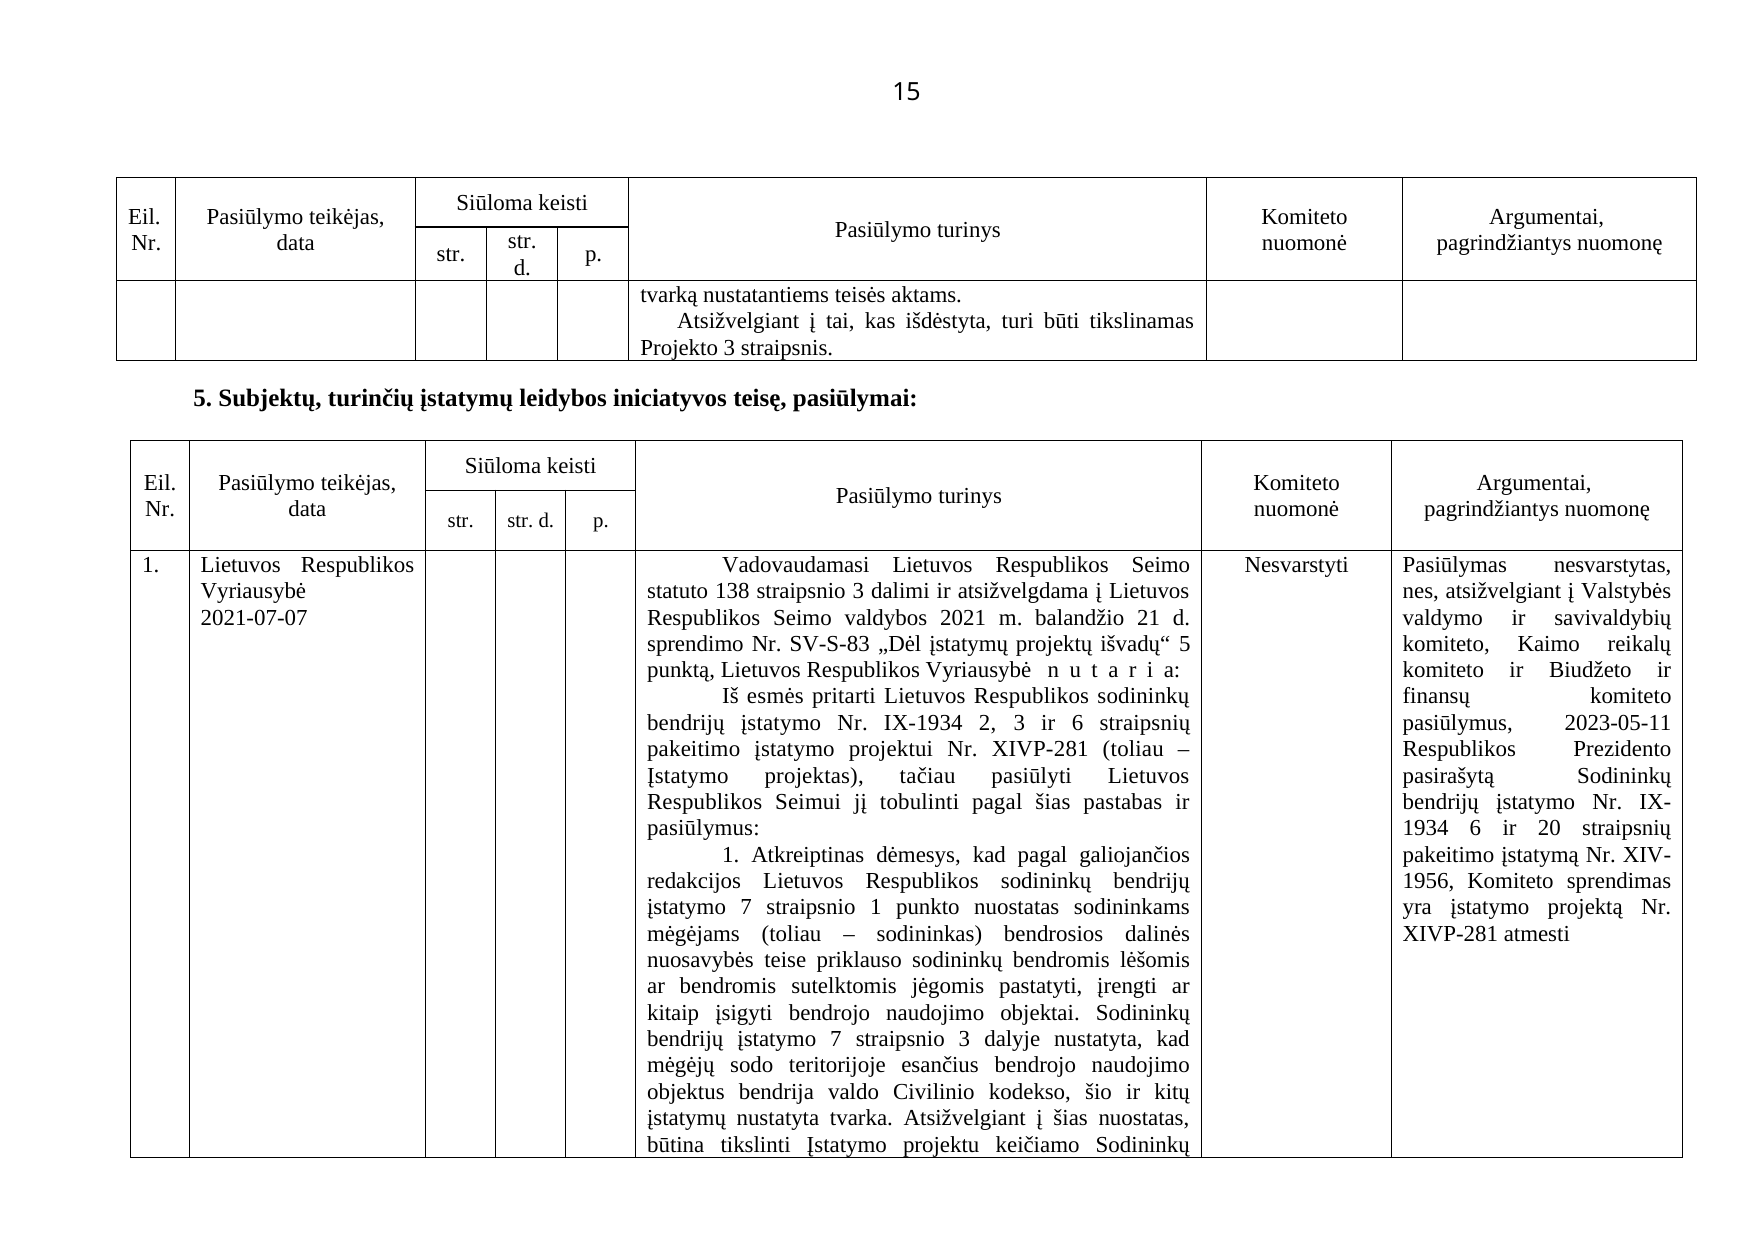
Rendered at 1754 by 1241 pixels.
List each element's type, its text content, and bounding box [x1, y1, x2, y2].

table_cell Nesvarstyti [1202, 551, 1391, 1157]
table_header Pasiūlymo turinys [629, 178, 1206, 280]
table_cell [558, 281, 628, 360]
table_cell str. [416, 228, 486, 280]
table_header Pasiūlymo teikėjas, data [176, 178, 415, 280]
table_cell [416, 281, 486, 360]
table_cell [1207, 281, 1402, 360]
table_cell tvarką nustatantiems teisės aktams. Atsižvelgiant į tai, kas išdėstyta, turi būti tikslinamas Projekto 3 straipsnis. [629, 281, 1206, 360]
table_header Siūloma keisti [426, 441, 635, 489]
table_header Argumentai, pagrindžiantys nuomonę [1392, 441, 1682, 550]
table_header Pasiūlymo turinys [636, 441, 1201, 550]
table_header Pasiūlymo teikėjas, data [190, 441, 425, 550]
table_header Komiteto nuomonė [1202, 441, 1391, 550]
table_header Siūloma keisti [416, 178, 628, 226]
table_header Eil. Nr. [131, 441, 189, 550]
table_cell [117, 281, 175, 360]
table_cell str. d. [496, 491, 565, 550]
table_header Eil. Nr. [117, 178, 175, 280]
table_cell str. [426, 491, 495, 550]
table_header Komiteto nuomonė [1207, 178, 1402, 280]
table_cell Lietuvos Respublikos Vyriausybė 2021‑07-07 [190, 551, 425, 1157]
table_cell [487, 281, 557, 360]
table_cell [566, 551, 635, 1157]
table_cell Vadovaudamasi Lietuvos Respublikos Seimo statuto 138 straipsnio 3 dalimi ir atsižvelgdama į Lietuvos Respublikos Seimo valdybos 2021 m. balandžio 21 d. sprendimo Nr. SV-S-83 „Dėl įstatymų projektų išvadų“ 5 punktą, Lietuvos Respublikos Vyriausybė nutaria: Iš esmės pritarti Lietuvos Respublikos sodininkų bendrijų įstatymo Nr. IX-1934 2, 3 ir 6 straipsnių pakeitimo įstatymo projektui Nr. XIVP-281 (toliau – Įstatymo projektas), tačiau pasiūlyti Lietuvos Respublikos Seimui jį tobulinti pagal šias pastabas ir pasiūlymus: 1. Atkreiptinas dėmesys, kad pagal galiojančios redakcijos Lietuvos Respublikos sodininkų bendrijų įstatymo 7 straipsnio 1 punkto nuostatas sodininkams mėgėjams (toliau – sodininkas) bendrosios dalinės nuosavybės teise priklauso sodininkų bendromis lėšomis ar bendromis sutelktomis jėgomis pastatyti, įrengti ar kitaip įsigyti bendrojo naudojimo objektai. Sodininkų bendrijų įstatymo 7 straipsnio 3 dalyje nustatyta, kad mėgėjų sodo teritorijoje esančius bendrojo naudojimo objektus bendrija valdo Civilinio kodekso, šio ir kitų įstatymų nustatyta tvarka. Atsižvelgiant į šias nuostatas, būtina tikslinti Įstatymo projektu keičiamo Sodininkų [636, 551, 1201, 1157]
table_cell [496, 551, 565, 1157]
table_cell p. [558, 228, 628, 280]
table_header Argumentai, pagrindžiantys nuomonę [1403, 178, 1696, 280]
table_cell [176, 281, 415, 360]
table_cell p. [566, 491, 635, 550]
subtitle 5. Subjektų, turinčių įstatymų leidybos iniciatyvos teisę, pasiūlymai: [118, 383, 1695, 412]
table_cell [131, 551, 189, 1157]
table_cell Pasiūlymas nesvarstytas, nes, atsižvelgiant į Valstybės valdymo ir savivaldybių komiteto, Kaimo reikalų komiteto ir Biudžeto ir finansų komiteto pasiūlymus, 2023-05-11 Respublikos Prezidento pasirašytą Sodininkų bendrijų įstatymo Nr. IX-1934 6 ir 20 straipsnių pakeitimo įstatymą Nr. XIV-1956, Komiteto sprendimas yra įstatymo projektą Nr. XIVP-281 atmesti [1392, 551, 1682, 1157]
table_cell [426, 551, 495, 1157]
table_cell str. d. [487, 228, 557, 280]
table_cell [1403, 281, 1696, 360]
